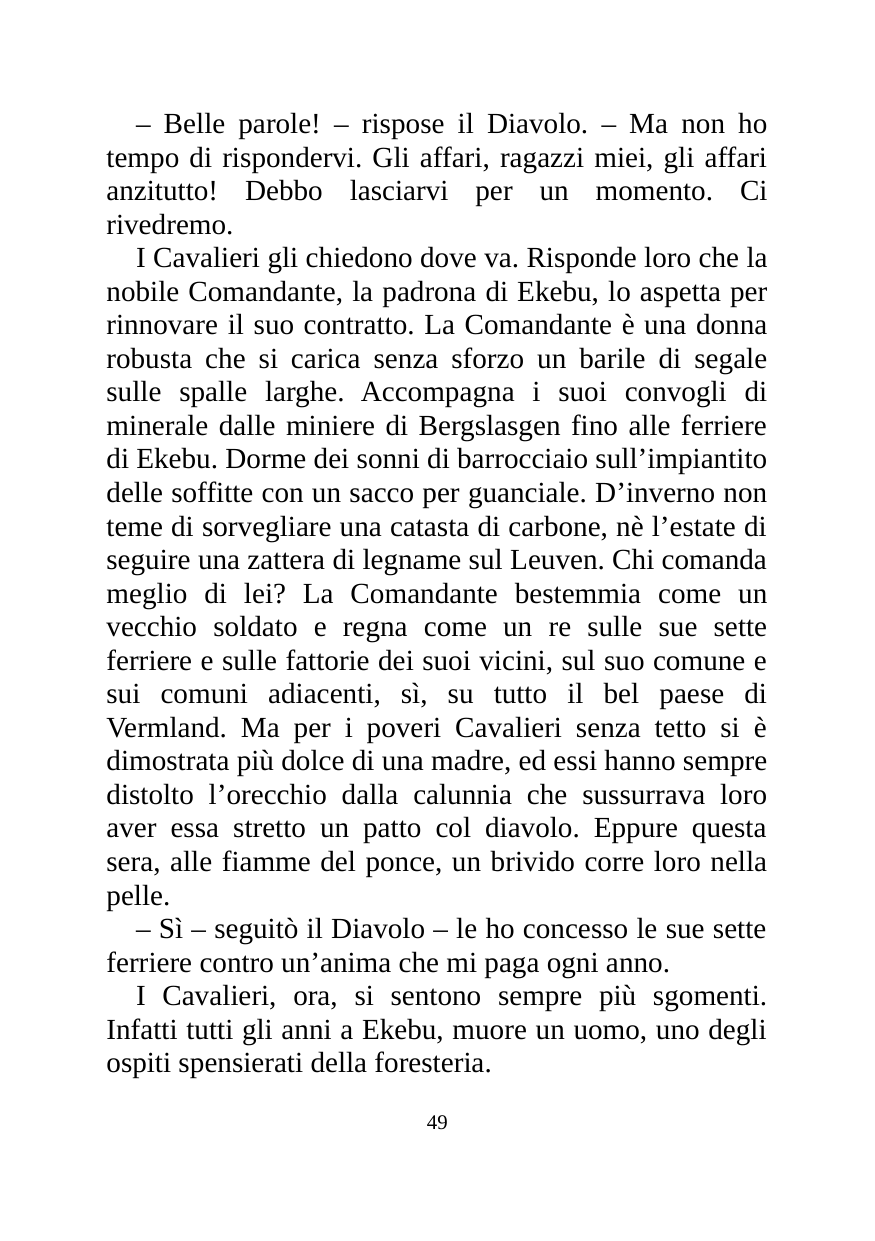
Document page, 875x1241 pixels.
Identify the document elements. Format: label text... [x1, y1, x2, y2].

text – Sì – seguitò il Diavolo – le ho concesso le sue sette ferriere contro un’anima che mi paga ogni anno. [106, 911, 768, 978]
text I Cavalieri, ora, si sentono sempre più sgomenti. Infatti tutti gli anni a Ekebu, muore un uomo, uno degli ospiti spensierati della foresteria. [106, 978, 768, 1079]
text I Cavalieri gli chiedono dove va. Risponde loro che la nobile Comandante, la padrona di Ekebu, lo aspetta per rinnovare il suo contratto. La Comandante è una donna robusta che si carica senza sforzo un barile di segale sulle spalle larghe. Accompagna i suoi convogli di minerale dalle miniere di Bergslasgen fino alle ferriere di Ekebu. Dorme dei sonni di barrocciaio sull’impiantito delle soffitte con un sacco per guanciale. D’inverno non teme di sorvegliare una catasta di carbone, nè l’estate di seguire una zattera di legname sul Leuven. Chi comanda meglio di lei? La Comandante bestemmia come un vecchio soldato e regna come un re sulle sue sette ferriere e sulle fattorie dei suoi vicini, sul suo comune e sui comuni adiacenti, sì, su tutto il bel paese di Vermland. Ma per i poveri Cavalieri senza tetto si è dimostrata più dolce di una madre, ed essi hanno sempre distolto l’orecchio dalla calunnia che sussurrava loro aver essa stretto un patto col diavolo. Eppure questa sera, alle fiamme del ponce, un brivido corre loro nella pelle. [106, 240, 768, 911]
text – Belle parole! – rispose il Diavolo. – Ma non ho tempo di rispondervi. Gli affari, ragazzi miei, gli affari anzitutto! Debbo lasciarvi per un momento. Ci rivedremo. [106, 106, 768, 240]
